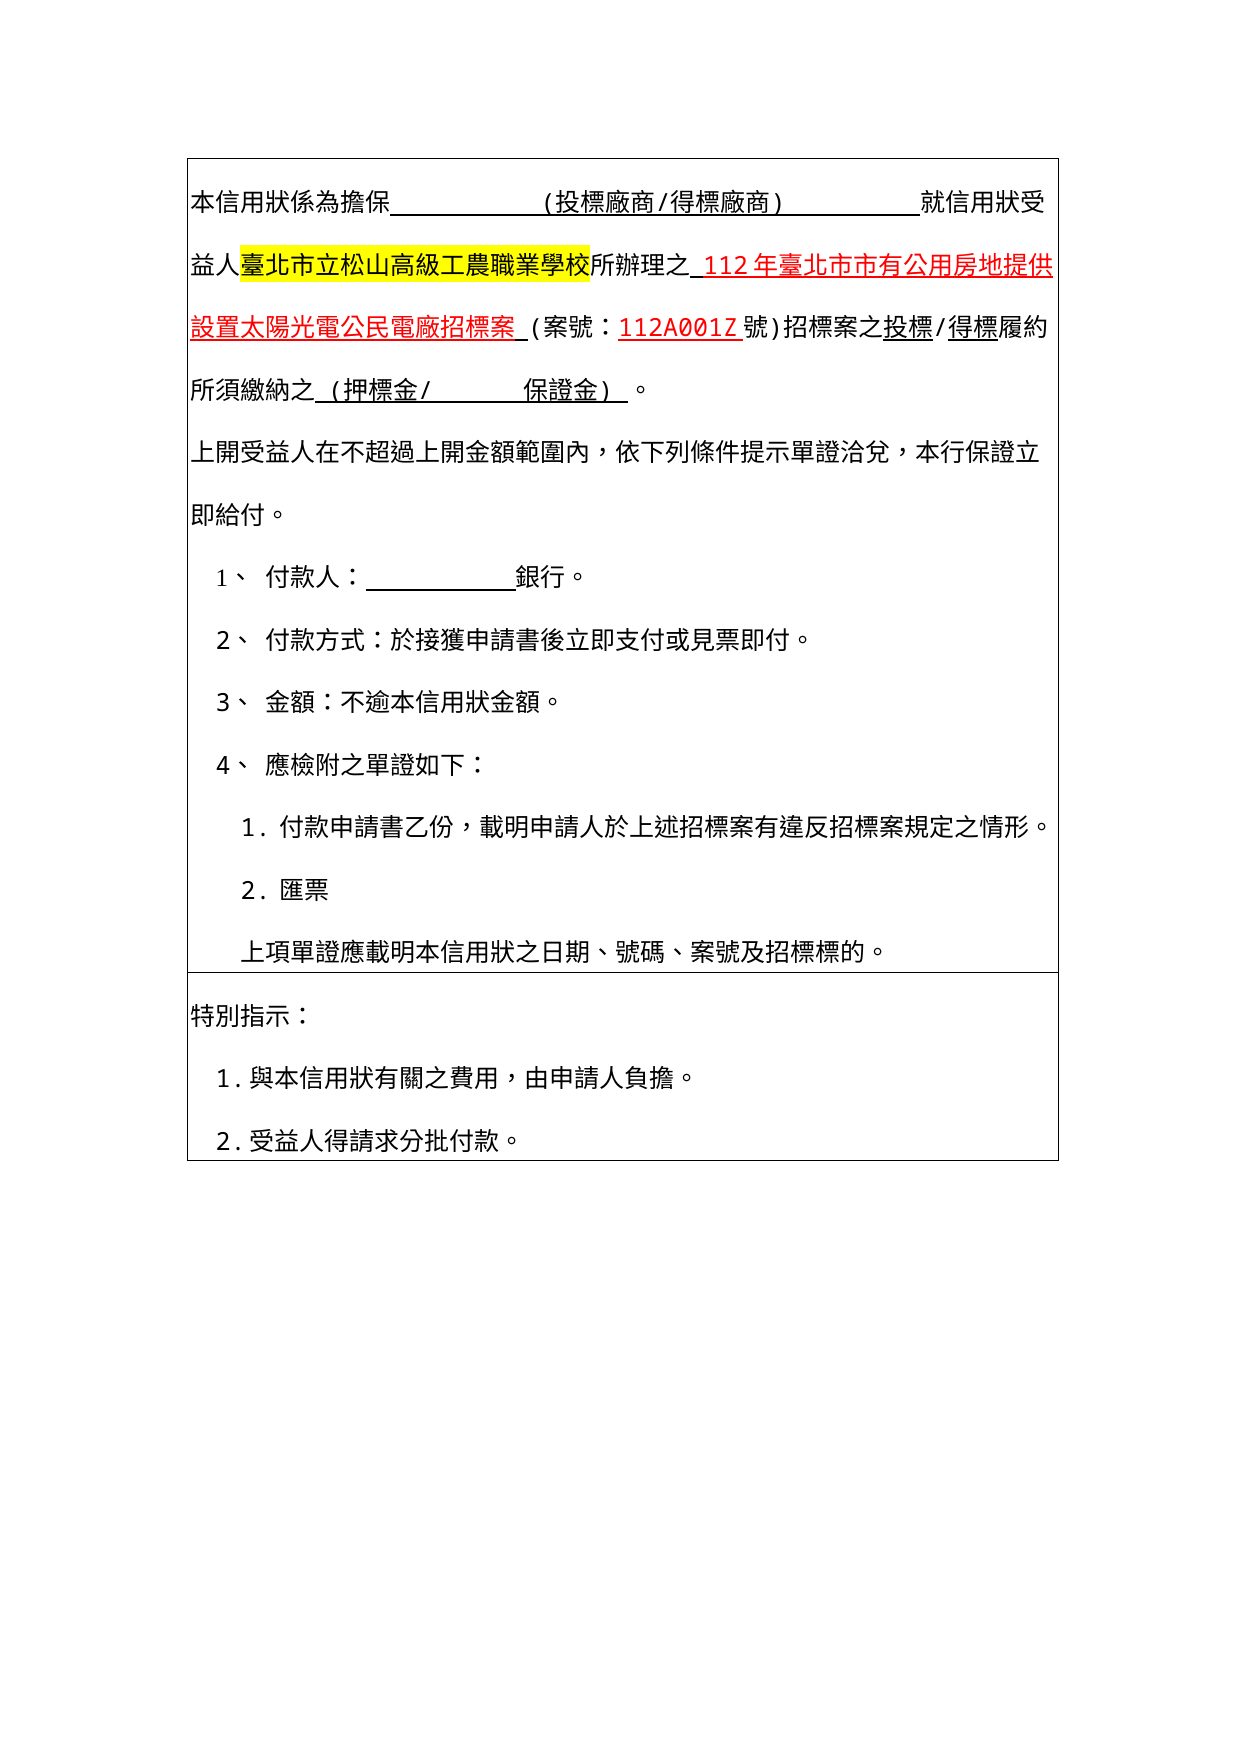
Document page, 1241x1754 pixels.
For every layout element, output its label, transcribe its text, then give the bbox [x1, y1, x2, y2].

table_cell 本信用狀係為擔保 (投標廠商/得標廠商) 就信用狀受益人臺北市立松山高級工農職業學校所辦理之 112年臺北市市有公用房地提供設置太陽光電公民電廠招標案 (案號：112A001Z號)招標案之投標/得標履約所須繳納之 (押標金/ 保證金) 。 上開受益人在不超過上開金額範圍內，依下列條件提示單證洽兌，本行保證立即給付。 付款人： 銀行。 付款方式：於接獲申請書後立即支付或見票即付。 金額：不逾本信用狀金額。 應檢附之單證如下： 付款申請書乙份，載明申請人於上述招標案有違反招標案規定之情形。 匯票 上項單證應載明本信用狀之日期、號碼、案號及招標標的。 [188, 159, 1058, 972]
table_cell 特別指示： 與本信用狀有關之費用，由申請人負擔。 受益人得請求分批付款。 [188, 973, 1058, 1160]
